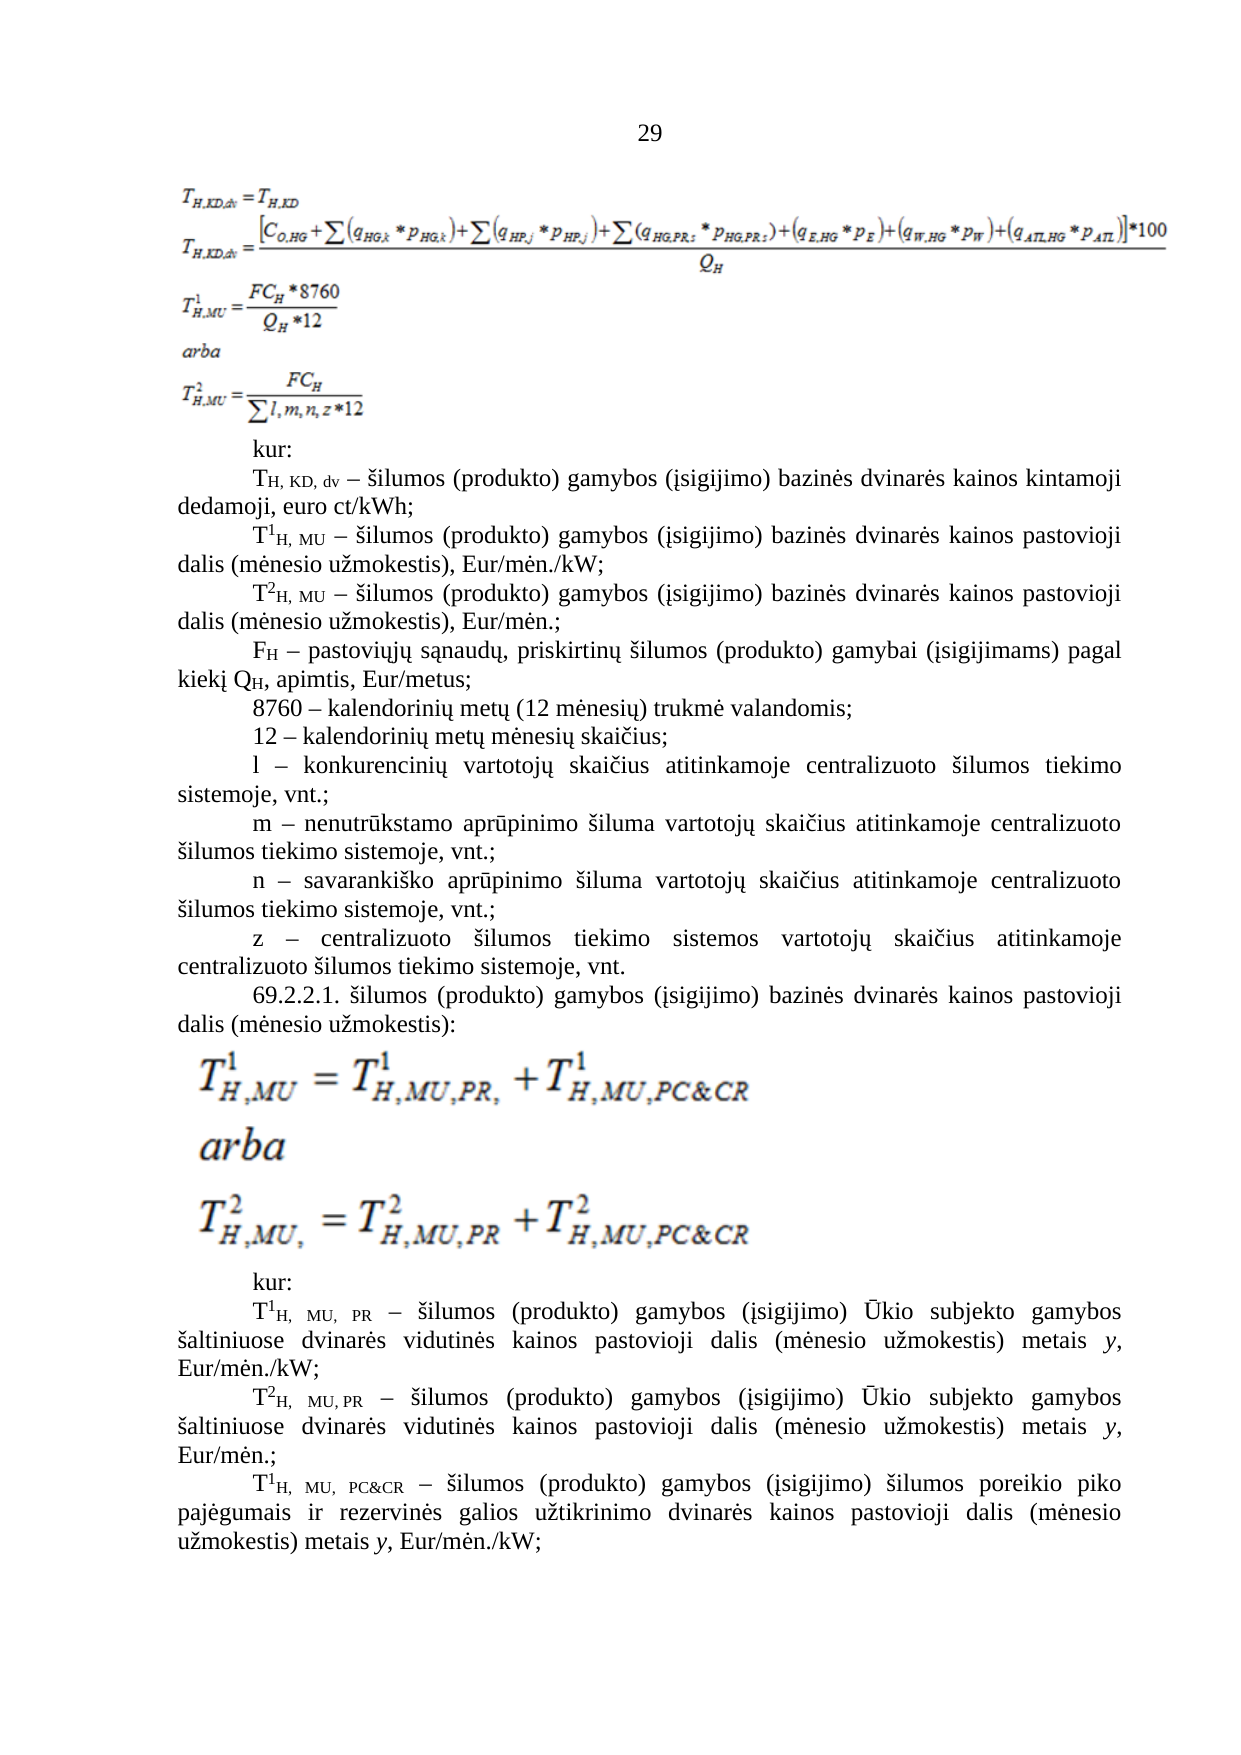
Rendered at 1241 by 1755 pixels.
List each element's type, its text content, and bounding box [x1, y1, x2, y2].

text FH – pastoviųjų sąnaudų, priskirtinų šilumos (produkto) gamybai (įsigijimams) pagal kiekį QH, apimtis, Eur/metus; [177, 635, 1122, 693]
text T1H, MU – šilumos (produkto) gamybos (įsigijimo) bazinės dvinarės kainos pastovioji dalis (mėnesio užmokestis), Eur/mėn./kW; [177, 520, 1122, 578]
text T1H, MU, PC&CR – šilumos (produkto) gamybos (įsigijimo) šilumos poreikio piko pajėgumais ir rezervinės galios užtikrinimo dvinarės kainos pastovioji dalis (mėnesio užmokestis) metais y, Eur/mėn./kW; [177, 1468, 1122, 1555]
text n – savarankiško aprūpinimo šiluma vartotojų skaičius atitinkamoje centralizuoto šilumos tiekimo sistemoje, vnt.; [177, 865, 1122, 923]
text TH, KD, dv – šilumos (produkto) gamybos (įsigijimo) bazinės dvinarės kainos kintamoji dedamoji, euro ct/kWh; [177, 463, 1122, 520]
text 12 – kalendorinių metų mėnesių skaičius; [177, 721, 1122, 750]
text T2H, MU, PR – šilumos (produkto) gamybos (įsigijimo) Ūkio subjekto gamybos šaltiniuose dvinarės vidutinės kainos pastovioji dalis (mėnesio užmokestis) metais y, Eur/mėn.; [177, 1382, 1122, 1468]
text T1H, MU, PR – šilumos (produkto) gamybos (įsigijimo) Ūkio subjekto gamybos šaltiniuose dvinarės vidutinės kainos pastovioji dalis (mėnesio užmokestis) metais y, Eur/mėn./kW; [177, 1296, 1122, 1382]
text m – nenutrūkstamo aprūpinimo šiluma vartotojų skaičius atitinkamoje centralizuoto šilumos tiekimo sistemoje, vnt.; [177, 808, 1122, 865]
text l – konkurencinių vartotojų skaičius atitinkamoje centralizuoto šilumos tiekimo sistemoje, vnt.; [177, 750, 1122, 808]
text kur: [177, 1267, 1122, 1296]
text 8760 – kalendorinių metų (12 mėnesių) trukmė valandomis; [177, 693, 1122, 721]
text T2H, MU – šilumos (produkto) gamybos (įsigijimo) bazinės dvinarės kainos pastovioji dalis (mėnesio užmokestis), Eur/mėn.; [177, 578, 1122, 635]
text z – centralizuoto šilumos tiekimo sistemos vartotojų skaičius atitinkamoje centralizuoto šilumos tiekimo sistemoje, vnt. [177, 923, 1122, 980]
text 69.2.2.1. šilumos (produkto) gamybos (įsigijimo) bazinės dvinarės kainos pastovioji dalis (mėnesio užmokestis): [177, 980, 1122, 1038]
text kur: [177, 434, 1122, 463]
